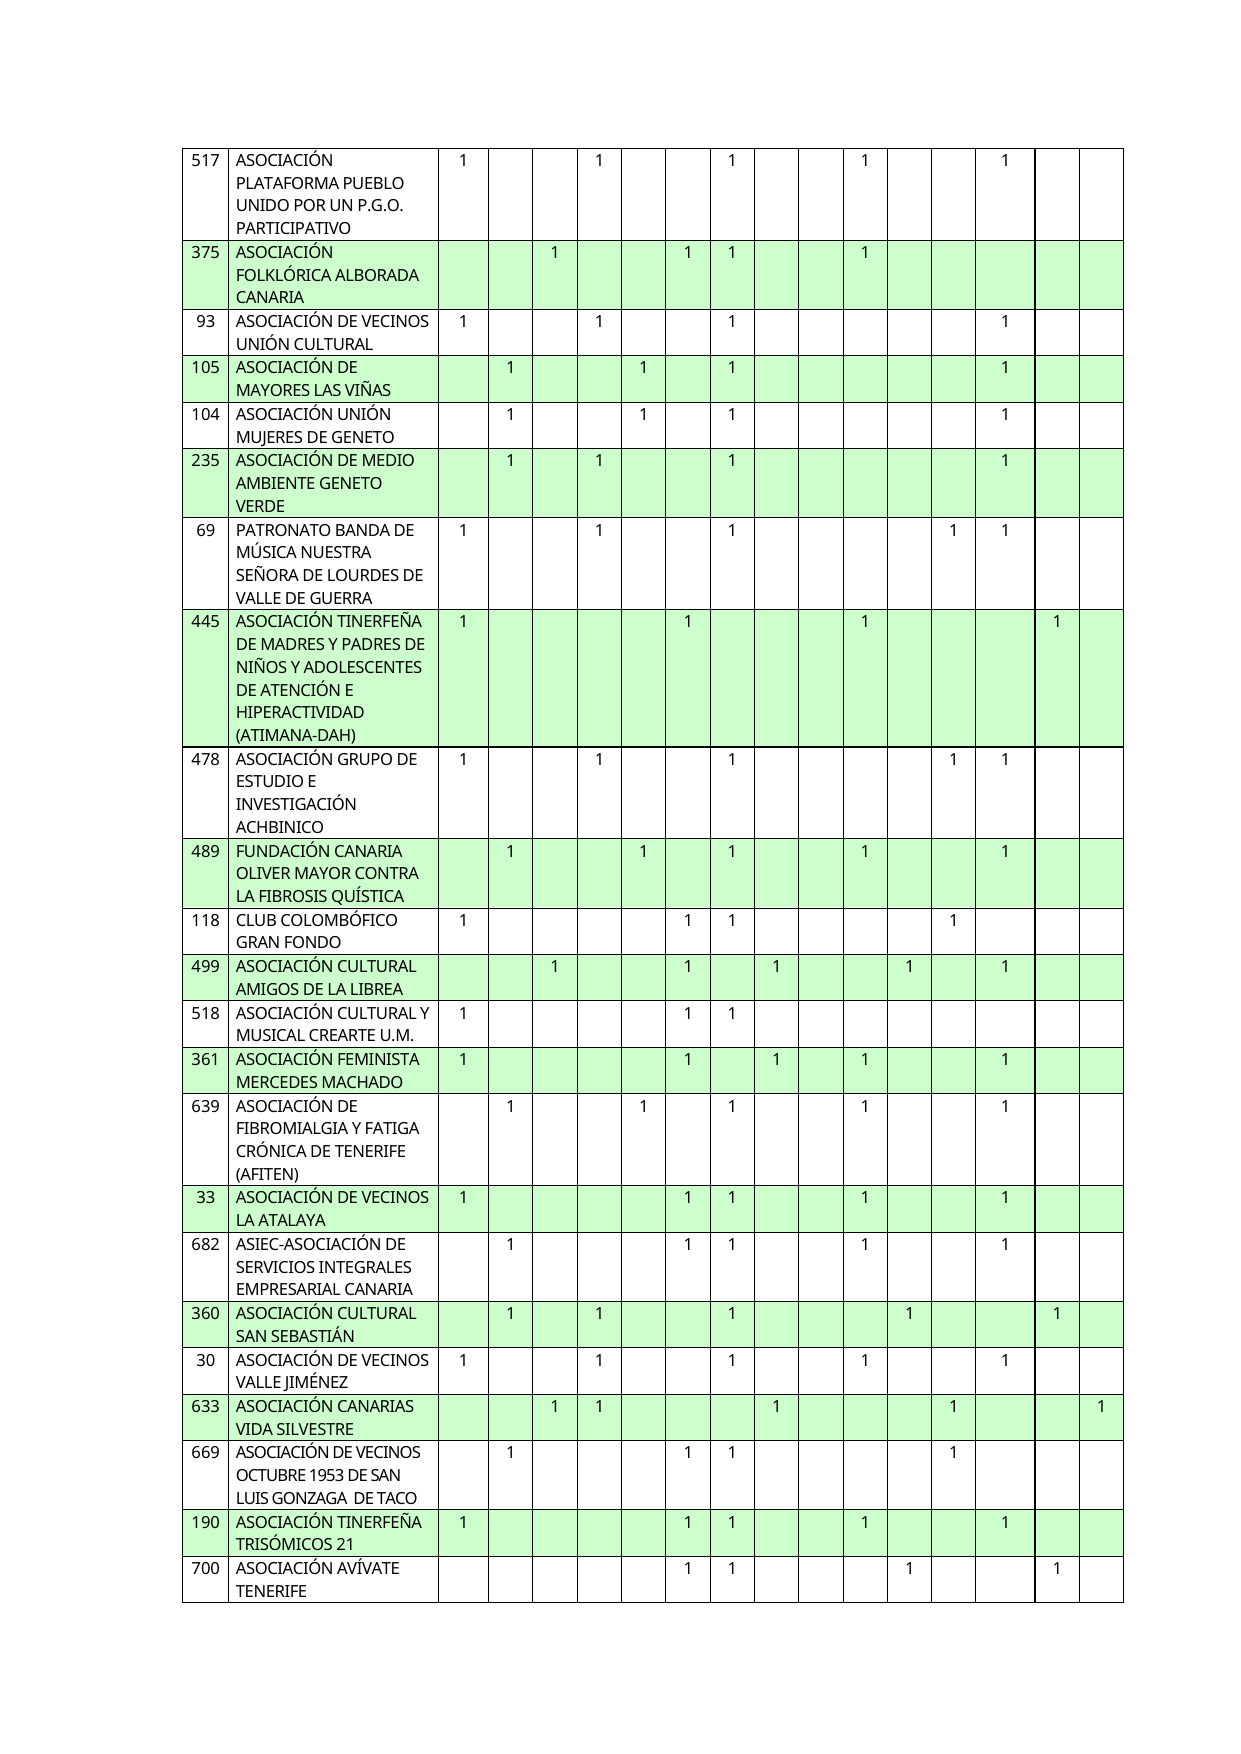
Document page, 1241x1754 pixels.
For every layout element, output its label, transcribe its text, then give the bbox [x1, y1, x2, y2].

table_cell [1080, 1186, 1123, 1232]
table_cell [932, 356, 975, 402]
table_cell 1 [976, 1186, 1034, 1232]
table_cell 1 [489, 449, 532, 517]
table_cell [932, 1001, 975, 1047]
table_cell [799, 356, 843, 402]
table_cell [711, 1048, 754, 1093]
table_cell 1 [844, 241, 887, 309]
table_cell [1080, 610, 1123, 746]
table_cell [578, 1001, 621, 1047]
table_cell [489, 241, 532, 309]
table_cell [533, 1441, 577, 1509]
table_cell [888, 1441, 931, 1509]
table_cell [622, 1441, 665, 1509]
table_cell [1036, 839, 1079, 907]
table_cell FUNDACIÓN CANARIA OLIVER MAYOR CONTRA LA FIBROSIS QUÍSTICA [229, 839, 438, 907]
table_cell 1 [1080, 1395, 1123, 1440]
table_cell 1 [711, 748, 754, 838]
table_cell [489, 1510, 532, 1556]
table_cell [578, 1441, 621, 1509]
table_cell 1 [976, 748, 1034, 838]
table_cell 1 [711, 1186, 754, 1232]
table_cell 1 [844, 1348, 887, 1394]
table_cell 1 [976, 518, 1034, 609]
table_cell [799, 1048, 843, 1093]
table_cell [489, 955, 532, 1000]
table_cell ASOCIACIÓN FEMINISTA MERCEDES MACHADO [229, 1048, 438, 1093]
table_cell [1080, 149, 1123, 239]
table_cell [799, 1557, 843, 1602]
table_cell [755, 1302, 798, 1347]
table_cell [1036, 149, 1079, 239]
table_cell 700 [183, 1557, 228, 1602]
table_cell 1 [666, 1048, 710, 1093]
table_cell [1080, 909, 1123, 954]
table_cell 1 [888, 955, 931, 1000]
table_cell 1 [844, 1510, 887, 1556]
table_cell [622, 449, 665, 517]
table_cell [622, 1233, 665, 1301]
table_cell 1 [976, 1348, 1034, 1394]
table_cell [888, 748, 931, 838]
table_cell 518 [183, 1001, 228, 1047]
table_cell [755, 1348, 798, 1394]
table_cell 361 [183, 1048, 228, 1093]
table_cell [1080, 1048, 1123, 1093]
table_cell [578, 1510, 621, 1556]
table_cell [533, 1001, 577, 1047]
table_cell 1 [711, 1510, 754, 1556]
table_cell 1 [622, 839, 665, 907]
table_cell 1 [666, 1510, 710, 1556]
table_cell [622, 1557, 665, 1602]
table_cell [533, 518, 577, 609]
table_cell [799, 1001, 843, 1047]
table_cell [1036, 1510, 1079, 1556]
table_cell [622, 1348, 665, 1394]
table_cell [932, 241, 975, 309]
table_cell [666, 356, 710, 402]
table_cell [799, 403, 843, 448]
table_cell [622, 1302, 665, 1347]
table_cell [622, 1510, 665, 1556]
table_cell 1 [439, 1001, 488, 1047]
table_cell CLUB COLOMBÓFICO GRAN FONDO [229, 909, 438, 954]
table_cell [578, 610, 621, 746]
table_cell [932, 1348, 975, 1394]
table_cell [622, 149, 665, 239]
table_cell [1036, 1186, 1079, 1232]
table_cell [1080, 1302, 1123, 1347]
table_cell 633 [183, 1395, 228, 1440]
table_cell [533, 449, 577, 517]
table_cell [888, 149, 931, 239]
table_cell 1 [844, 839, 887, 907]
table_cell [799, 610, 843, 746]
table_cell [932, 955, 975, 1000]
table_cell [755, 149, 798, 239]
table_cell 1 [711, 518, 754, 609]
table_cell [888, 1094, 931, 1185]
table_cell [1036, 356, 1079, 402]
table_cell [976, 241, 1034, 309]
table_cell [932, 1302, 975, 1347]
table_cell [439, 1233, 488, 1301]
table_cell [799, 839, 843, 907]
table_cell 1 [533, 1395, 577, 1440]
table_cell [932, 1186, 975, 1232]
table_cell [888, 449, 931, 517]
table_cell [799, 1094, 843, 1185]
table_cell 1 [439, 149, 488, 239]
table_cell [1080, 748, 1123, 838]
table_cell [844, 1441, 887, 1509]
table_cell [622, 1186, 665, 1232]
table_cell 478 [183, 748, 228, 838]
table_cell [533, 1048, 577, 1093]
table_cell [439, 403, 488, 448]
table_cell [755, 839, 798, 907]
table_cell [888, 356, 931, 402]
table_cell [489, 909, 532, 954]
table_cell [439, 1557, 488, 1602]
table_cell [888, 1395, 931, 1440]
table_cell [578, 1186, 621, 1232]
table_cell [578, 909, 621, 954]
table_cell [533, 149, 577, 239]
table_cell ASOCIACIÓN DE VECINOS OCTUBRE 1953 DE SAN LUIS GONZAGA DE TACO [229, 1441, 438, 1509]
table_cell [844, 955, 887, 1000]
table_cell [533, 1233, 577, 1301]
table_cell [711, 955, 754, 1000]
table_cell [489, 1395, 532, 1440]
table_cell ASOCIACIÓN FOLKLÓRICA ALBORADA CANARIA [229, 241, 438, 309]
table_cell 1 [755, 1048, 798, 1093]
table_cell 1 [666, 241, 710, 309]
table_cell [799, 909, 843, 954]
table_cell [1036, 1094, 1079, 1185]
table_cell [489, 310, 532, 355]
table_cell 1 [489, 1094, 532, 1185]
table_cell [533, 1510, 577, 1556]
table_cell [932, 1094, 975, 1185]
table_cell [932, 1557, 975, 1602]
table_cell [533, 403, 577, 448]
table_cell 1 [439, 310, 488, 355]
table_cell [976, 1001, 1034, 1047]
table_cell 1 [711, 839, 754, 907]
table_cell [799, 1302, 843, 1347]
table_cell [622, 518, 665, 609]
table_cell 1 [976, 1094, 1034, 1185]
table_cell [578, 1048, 621, 1093]
table_cell 1 [1036, 610, 1079, 746]
table_cell [1080, 241, 1123, 309]
table_cell [578, 839, 621, 907]
table_cell [1080, 839, 1123, 907]
table_cell [1080, 310, 1123, 355]
table_cell [844, 356, 887, 402]
table_cell 1 [976, 1233, 1034, 1301]
table_cell 69 [183, 518, 228, 609]
table_cell [1036, 449, 1079, 517]
table_cell [844, 748, 887, 838]
table_cell 104 [183, 403, 228, 448]
table_cell [1080, 1510, 1123, 1556]
table_cell 1 [439, 1186, 488, 1232]
table_cell 1 [844, 1094, 887, 1185]
table_cell 1 [578, 449, 621, 517]
table_cell 1 [711, 241, 754, 309]
table_cell [666, 748, 710, 838]
table_cell [976, 1395, 1034, 1440]
table_cell [1036, 1441, 1079, 1509]
table_cell 1 [711, 909, 754, 954]
table_cell [1036, 518, 1079, 609]
table_cell 1 [578, 310, 621, 355]
table_cell 1 [932, 748, 975, 838]
table_cell ASOCIACIÓN AVÍVATE TENERIFE [229, 1557, 438, 1602]
table_cell 499 [183, 955, 228, 1000]
table_cell 235 [183, 449, 228, 517]
table_cell 1 [844, 1186, 887, 1232]
table_cell [976, 1557, 1034, 1602]
table_cell [578, 1233, 621, 1301]
table_cell [622, 955, 665, 1000]
table_cell [1080, 1557, 1123, 1602]
table_cell 1 [578, 748, 621, 838]
table_cell [1080, 1348, 1123, 1394]
table_cell 1 [844, 610, 887, 746]
table_cell 33 [183, 1186, 228, 1232]
table_cell [755, 1233, 798, 1301]
table_cell [578, 955, 621, 1000]
table_cell [888, 1001, 931, 1047]
table_cell 1 [578, 1302, 621, 1347]
table_cell [533, 610, 577, 746]
table_cell [533, 1302, 577, 1347]
table_cell PATRONATO BANDA DE MÚSICA NUESTRA SEÑORA DE LOURDES DE VALLE DE GUERRA [229, 518, 438, 609]
table_cell 445 [183, 610, 228, 746]
table_cell ASOCIACIÓN DE VECINOS VALLE JIMÉNEZ [229, 1348, 438, 1394]
table_cell [844, 310, 887, 355]
table_cell [799, 1395, 843, 1440]
table_cell [1080, 1441, 1123, 1509]
table_cell [844, 403, 887, 448]
table_cell [1080, 1094, 1123, 1185]
table_cell [888, 909, 931, 954]
table_cell 1 [711, 310, 754, 355]
table_cell 1 [489, 839, 532, 907]
table_cell 1 [578, 518, 621, 609]
table_cell 1 [439, 518, 488, 609]
table_cell ASOCIACIÓN CULTURAL Y MUSICAL CREARTE U.M. [229, 1001, 438, 1047]
table_cell [439, 1441, 488, 1509]
table_cell [932, 1233, 975, 1301]
table_cell 1 [439, 1048, 488, 1093]
table_cell 1 [622, 1094, 665, 1185]
table_cell [489, 1348, 532, 1394]
table_cell [888, 310, 931, 355]
table_cell 1 [932, 518, 975, 609]
table_cell [755, 1186, 798, 1232]
table_cell [622, 1395, 665, 1440]
table_cell [888, 1510, 931, 1556]
table_cell ASOCIACIÓN CULTURAL SAN SEBASTIÁN [229, 1302, 438, 1347]
table_cell [533, 310, 577, 355]
table_cell 1 [976, 449, 1034, 517]
table_cell [1036, 1348, 1079, 1394]
table_cell [888, 610, 931, 746]
table_cell [533, 1186, 577, 1232]
table_cell 105 [183, 356, 228, 402]
table_cell [1080, 1233, 1123, 1301]
table_cell ASOCIACIÓN UNIÓN MUJERES DE GENETO [229, 403, 438, 448]
table_cell [489, 1186, 532, 1232]
table_cell [799, 955, 843, 1000]
table_cell 190 [183, 1510, 228, 1556]
table_cell 1 [932, 1395, 975, 1440]
table_cell [888, 1233, 931, 1301]
table_cell 1 [1036, 1557, 1079, 1602]
table_cell ASIEC-ASOCIACIÓN DE SERVICIOS INTEGRALES EMPRESARIAL CANARIA [229, 1233, 438, 1301]
table_cell [844, 449, 887, 517]
table_cell [533, 839, 577, 907]
table_cell [888, 839, 931, 907]
table_cell 1 [711, 1094, 754, 1185]
table_cell [1080, 1001, 1123, 1047]
table_cell [1036, 1395, 1079, 1440]
table_cell [932, 610, 975, 746]
table_cell [755, 610, 798, 746]
table_cell [1036, 310, 1079, 355]
table_cell 1 [489, 1233, 532, 1301]
table_cell [622, 1001, 665, 1047]
table_cell 1 [578, 1348, 621, 1394]
table_cell 1 [489, 1302, 532, 1347]
table_cell 1 [976, 149, 1034, 239]
table_cell ASOCIACIÓN PLATAFORMA PUEBLO UNIDO POR UN P.G.O. PARTICIPATIVO [229, 149, 438, 239]
table_cell 1 [622, 356, 665, 402]
table_cell [533, 909, 577, 954]
table_cell [1036, 748, 1079, 838]
table_cell ASOCIACIÓN CULTURAL AMIGOS DE LA LIBREA [229, 955, 438, 1000]
table_cell [533, 356, 577, 402]
table_cell 1 [533, 955, 577, 1000]
table_cell [489, 1048, 532, 1093]
table_cell 1 [666, 1233, 710, 1301]
table_cell [666, 403, 710, 448]
table_cell 1 [533, 241, 577, 309]
table_cell 1 [666, 1441, 710, 1509]
table_cell [755, 1001, 798, 1047]
table_cell [844, 1557, 887, 1602]
table_cell [489, 1001, 532, 1047]
table_cell [888, 1186, 931, 1232]
table_cell [1080, 449, 1123, 517]
table_cell [533, 1094, 577, 1185]
table_cell [1036, 241, 1079, 309]
table_cell [976, 1441, 1034, 1509]
table_cell 639 [183, 1094, 228, 1185]
table_cell 489 [183, 839, 228, 907]
table_cell 1 [711, 1557, 754, 1602]
table_cell [622, 241, 665, 309]
table_cell [755, 1557, 798, 1602]
table_cell 1 [439, 1510, 488, 1556]
table_cell [666, 839, 710, 907]
table_cell [932, 149, 975, 239]
table_cell 682 [183, 1233, 228, 1301]
table_cell 1 [622, 403, 665, 448]
table_cell [844, 909, 887, 954]
table_cell [755, 1441, 798, 1509]
table_cell 1 [755, 1395, 798, 1440]
table_cell [666, 1348, 710, 1394]
table_cell 1 [439, 748, 488, 838]
table_cell [755, 748, 798, 838]
table_cell 1 [976, 955, 1034, 1000]
table_cell [755, 310, 798, 355]
table_cell [844, 1395, 887, 1440]
table_cell [578, 356, 621, 402]
table_cell 1 [711, 149, 754, 239]
table_cell 1 [578, 149, 621, 239]
table_cell [932, 403, 975, 448]
table_cell [489, 610, 532, 746]
table_cell [799, 518, 843, 609]
table_cell ASOCIACIÓN DE VECINOS UNIÓN CULTURAL [229, 310, 438, 355]
table_cell 1 [755, 955, 798, 1000]
table_cell 1 [976, 310, 1034, 355]
table_cell 1 [711, 1348, 754, 1394]
table_cell [1036, 955, 1079, 1000]
table_cell [799, 1441, 843, 1509]
table_cell [976, 1302, 1034, 1347]
table_cell 30 [183, 1348, 228, 1394]
table_cell [888, 1048, 931, 1093]
table_cell 1 [711, 1441, 754, 1509]
table_cell ASOCIACIÓN TINERFEÑA TRISÓMICOS 21 [229, 1510, 438, 1556]
table_cell 1 [439, 909, 488, 954]
table_cell 1 [666, 1186, 710, 1232]
table_cell [666, 1094, 710, 1185]
table_cell 1 [932, 909, 975, 954]
table_cell 118 [183, 909, 228, 954]
table_cell [578, 403, 621, 448]
table_cell [622, 310, 665, 355]
table_cell 1 [844, 1048, 887, 1093]
table_cell [1080, 518, 1123, 609]
table_cell ASOCIACIÓN DE FIBROMIALGIA Y FATIGA CRÓNICA DE TENERIFE (AFITEN) [229, 1094, 438, 1185]
table_cell 1 [976, 839, 1034, 907]
table_cell 1 [711, 449, 754, 517]
table_cell [711, 1395, 754, 1440]
table_cell 1 [666, 1001, 710, 1047]
table_cell 1 [976, 403, 1034, 448]
table_cell 1 [976, 1048, 1034, 1093]
table_cell [533, 1348, 577, 1394]
table_cell 1 [888, 1557, 931, 1602]
table_cell 1 [666, 909, 710, 954]
table_cell [439, 1094, 488, 1185]
table_cell 1 [489, 1441, 532, 1509]
table_cell 1 [711, 356, 754, 402]
table_cell 1 [711, 1001, 754, 1047]
table_cell 1 [578, 1395, 621, 1440]
table_cell [932, 839, 975, 907]
table_cell [932, 449, 975, 517]
table_cell [439, 1395, 488, 1440]
table_cell 1 [976, 1510, 1034, 1556]
table_cell [1080, 403, 1123, 448]
table_cell [578, 1094, 621, 1185]
table_cell [799, 1348, 843, 1394]
table_cell [799, 449, 843, 517]
table_cell [1036, 1048, 1079, 1093]
table_cell 517 [183, 149, 228, 239]
table_cell [755, 241, 798, 309]
table_cell [439, 449, 488, 517]
table_cell 1 [844, 149, 887, 239]
table_cell 1 [1036, 1302, 1079, 1347]
table_cell [799, 1233, 843, 1301]
table_cell [755, 1510, 798, 1556]
table_cell [1036, 909, 1079, 954]
table_cell [666, 310, 710, 355]
table_cell [533, 748, 577, 838]
table_cell 1 [932, 1441, 975, 1509]
table_cell [489, 149, 532, 239]
table_cell [844, 1001, 887, 1047]
table_cell [489, 748, 532, 838]
table_cell 1 [666, 610, 710, 746]
table_cell [439, 1302, 488, 1347]
table_cell [755, 909, 798, 954]
table_cell [1080, 955, 1123, 1000]
table_cell [1036, 403, 1079, 448]
table_cell ASOCIACIÓN DE VECINOS LA ATALAYA [229, 1186, 438, 1232]
table_cell 1 [666, 1557, 710, 1602]
table_cell [622, 748, 665, 838]
table_cell [622, 610, 665, 746]
table_cell [755, 356, 798, 402]
table_cell [622, 1048, 665, 1093]
table_cell [578, 241, 621, 309]
table_cell [533, 1557, 577, 1602]
table_cell [844, 1302, 887, 1347]
table_cell [888, 241, 931, 309]
table_cell 360 [183, 1302, 228, 1347]
table_cell [666, 1302, 710, 1347]
table_cell [489, 518, 532, 609]
table_cell [976, 909, 1034, 954]
table_cell 1 [711, 1233, 754, 1301]
table_cell 1 [489, 403, 532, 448]
table_cell 669 [183, 1441, 228, 1509]
table_cell [622, 909, 665, 954]
table_cell 1 [711, 403, 754, 448]
table_cell [1080, 356, 1123, 402]
table_cell [439, 955, 488, 1000]
table_cell 1 [439, 1348, 488, 1394]
table_cell [888, 518, 931, 609]
table_cell 1 [888, 1302, 931, 1347]
table_cell 1 [489, 356, 532, 402]
table_cell [1036, 1001, 1079, 1047]
table_cell 1 [439, 610, 488, 746]
table_cell ASOCIACIÓN DE MEDIO AMBIENTE GENETO VERDE [229, 449, 438, 517]
table_cell [799, 241, 843, 309]
table_cell [888, 403, 931, 448]
table_cell [976, 610, 1034, 746]
table_cell 1 [844, 1233, 887, 1301]
table_cell [666, 1395, 710, 1440]
table_cell [888, 1348, 931, 1394]
table_cell [799, 748, 843, 838]
table_cell [578, 1557, 621, 1602]
table_cell ASOCIACIÓN DE MAYORES LAS VIÑAS [229, 356, 438, 402]
table_cell [755, 518, 798, 609]
table_cell 1 [711, 1302, 754, 1347]
table_cell [439, 839, 488, 907]
table_cell [932, 1048, 975, 1093]
table_cell 1 [666, 955, 710, 1000]
table_cell [755, 449, 798, 517]
table_cell [439, 241, 488, 309]
table_cell [666, 449, 710, 517]
table_cell 93 [183, 310, 228, 355]
table_cell [844, 518, 887, 609]
table_cell ASOCIACIÓN CANARIAS VIDA SILVESTRE [229, 1395, 438, 1440]
table_cell [711, 610, 754, 746]
table_cell ASOCIACIÓN TINERFEÑA DE MADRES Y PADRES DE NIÑOS Y ADOLESCENTES DE ATENCIÓN E HIPERACTIVIDAD (ATIMANA-DAH) [229, 610, 438, 746]
table_cell [799, 1510, 843, 1556]
table_cell [799, 310, 843, 355]
table_cell [1036, 1233, 1079, 1301]
table_cell ASOCIACIÓN GRUPO DE ESTUDIO E INVESTIGACIÓN ACHBINICO [229, 748, 438, 838]
table_cell [666, 518, 710, 609]
table_cell [755, 403, 798, 448]
table_cell [755, 1094, 798, 1185]
table_cell [932, 310, 975, 355]
table_cell 1 [976, 356, 1034, 402]
table_cell [666, 149, 710, 239]
table_cell [932, 1510, 975, 1556]
table_cell [489, 1557, 532, 1602]
table_cell 375 [183, 241, 228, 309]
table_cell [799, 149, 843, 239]
table_cell [799, 1186, 843, 1232]
table_cell [439, 356, 488, 402]
